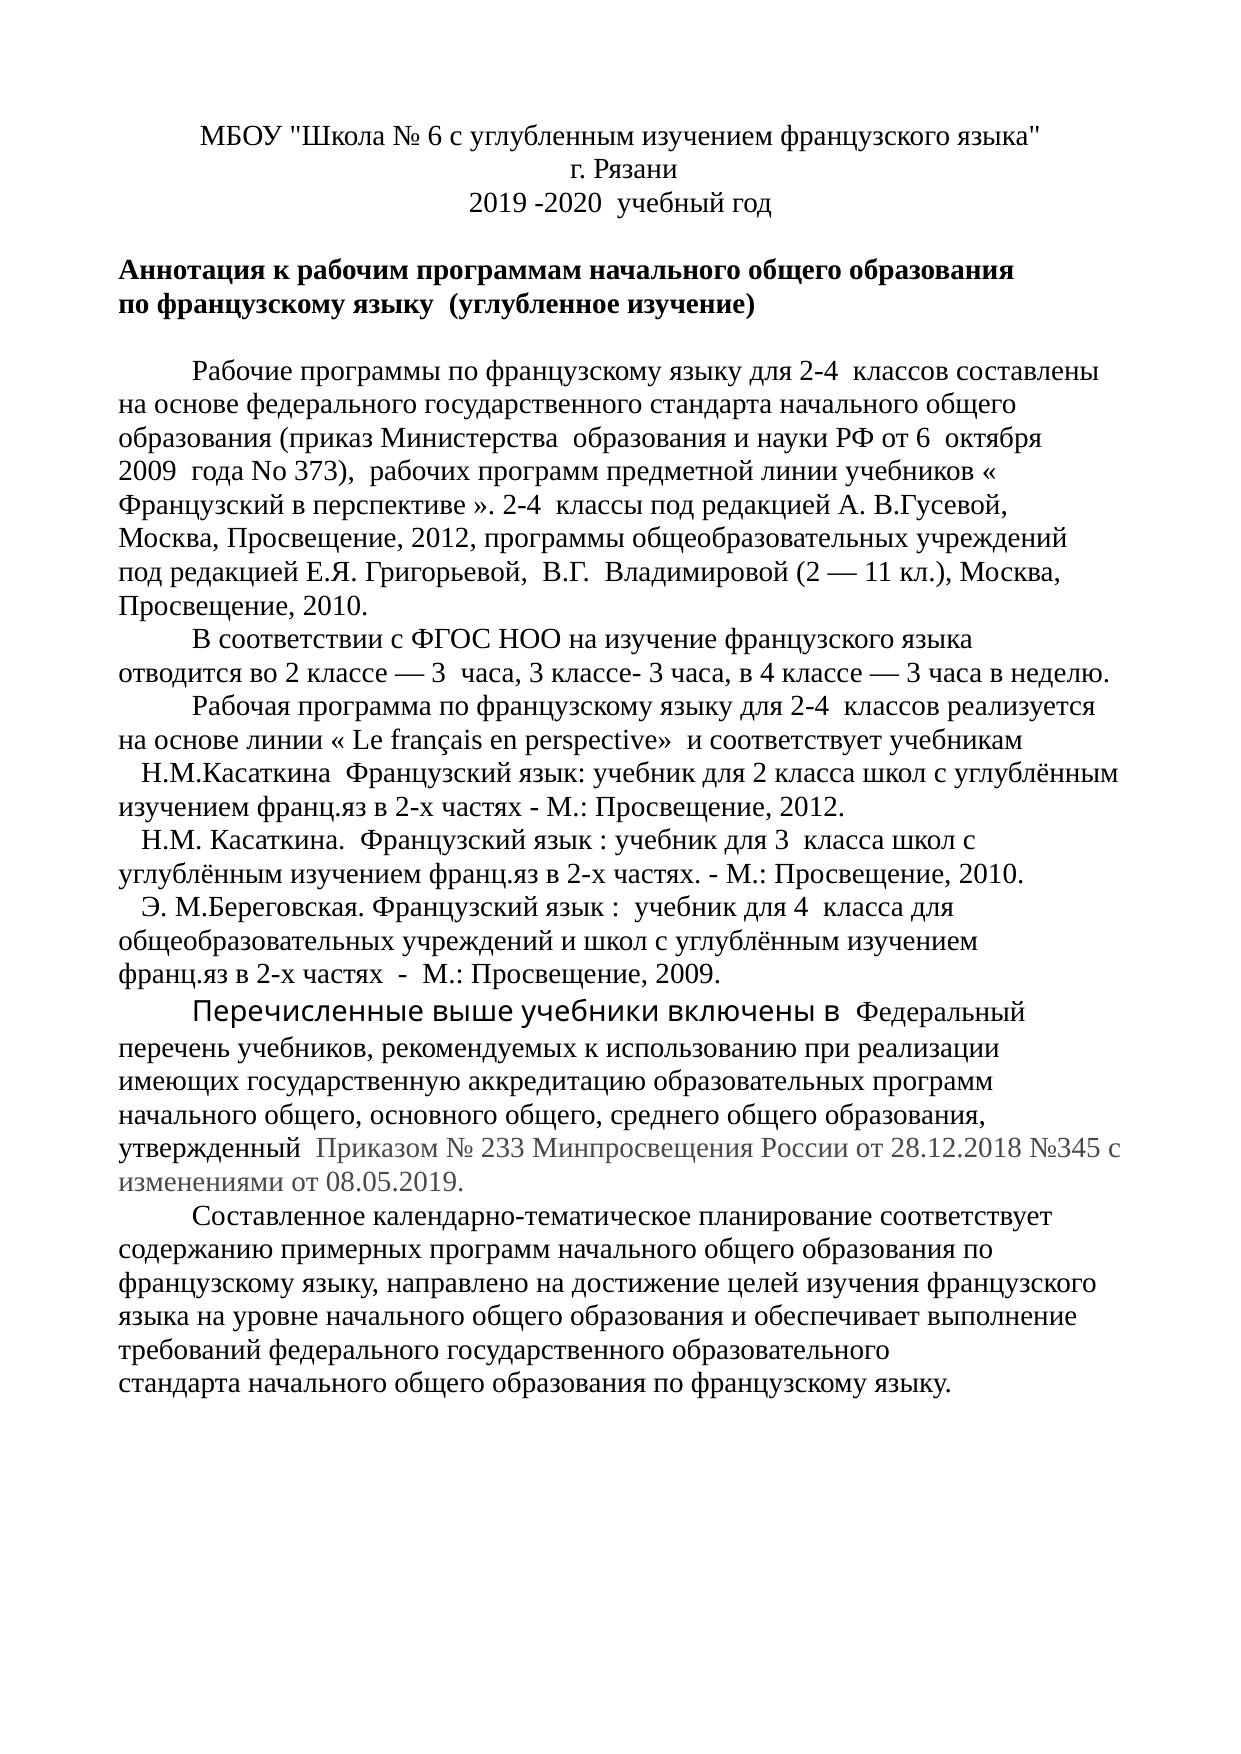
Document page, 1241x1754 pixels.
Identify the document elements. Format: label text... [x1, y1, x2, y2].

text французскому языку, направлено на достижение целей изучения французского [118, 1265, 1122, 1298]
text на основе линии « Le français en perspective» и соответствует учебникам [118, 722, 1122, 755]
text образования (приказ Министерства образования и науки РФ от 6 октября [118, 420, 1122, 453]
text требований федерального государственного образовательного [118, 1332, 1122, 1365]
text г. Рязани [118, 152, 1122, 185]
text общеобразовательных учреждений и школ с углублённым изучением [118, 923, 1122, 957]
text Э. М.Береговская. Французский язык : учебник для 4 класса для [118, 889, 1122, 923]
text Перечисленные выше учебники включены в Федеральный перечень учебников, рекомендуемых к использованию при реализации имеющих государственную аккредитацию образовательных программ начального общего, основного общего, среднего общего образования, утвержденный Приказом № 233 Минпросвещения России от 28.12.2018 №345 с изменениями от 08.05.2019. [118, 990, 1122, 1198]
text Москва, Просвещение, 2012, программы общеобразовательных учреждений [118, 521, 1122, 554]
text содержанию примерных программ начального общего образования по [118, 1231, 1122, 1265]
text Н.М. Касаткина. Французский язык : учебник для 3 класса школ с углублённым изучением франц.яз в 2-х частях. - М.: Просвещение, 2010. [118, 822, 1122, 889]
text по французскому языку (углубленное изучение) [118, 286, 1122, 319]
text франц.яз в 2-х частях - М.: Просвещение, 2009. [118, 957, 1122, 990]
text В соответствии с ФГОС НОО на изучение французского языка [118, 621, 1122, 655]
text стандарта начального общего образования по французскому языку. [118, 1365, 1122, 1399]
text Аннотация к рабочим программам начального общего образования [118, 252, 1122, 286]
text 2009 года No 373), рабочих программ предметной линии учебников « Французский в перспективе ». 2-4 классы под редакцией А. В.Гусевой, [118, 453, 1122, 521]
text под редакцией Е.Я. Григорьевой, В.Г. Владимировой (2 — 11 кл.), Москва, Просвещение, 2010. [118, 554, 1122, 621]
text Рабочие программы по французскому языку для 2-4 классов составлены [118, 353, 1122, 386]
text Н.М.Касаткина Французский язык: учебник для 2 класса школ с углублённым изучением франц.яз в 2-х частях - М.: Просвещение, 2012. [118, 755, 1122, 822]
text языка на уровне начального общего образования и обеспечивает выполнение [118, 1298, 1122, 1332]
text МБОУ "Школа № 6 с углубленным изучением французского языка" [118, 118, 1122, 152]
text 2019 -2020 учебный год [118, 185, 1122, 219]
text отводится во 2 классе — 3 часа, 3 классе- 3 часа, в 4 классе — 3 часа в неделю. [118, 655, 1122, 688]
text на основе федерального государственного стандарта начального общего [118, 386, 1122, 420]
text Составленное календарно-тематическое планирование соответствует [118, 1198, 1122, 1231]
text Рабочая программа по французскому языку для 2-4 классов реализуется [118, 688, 1122, 722]
